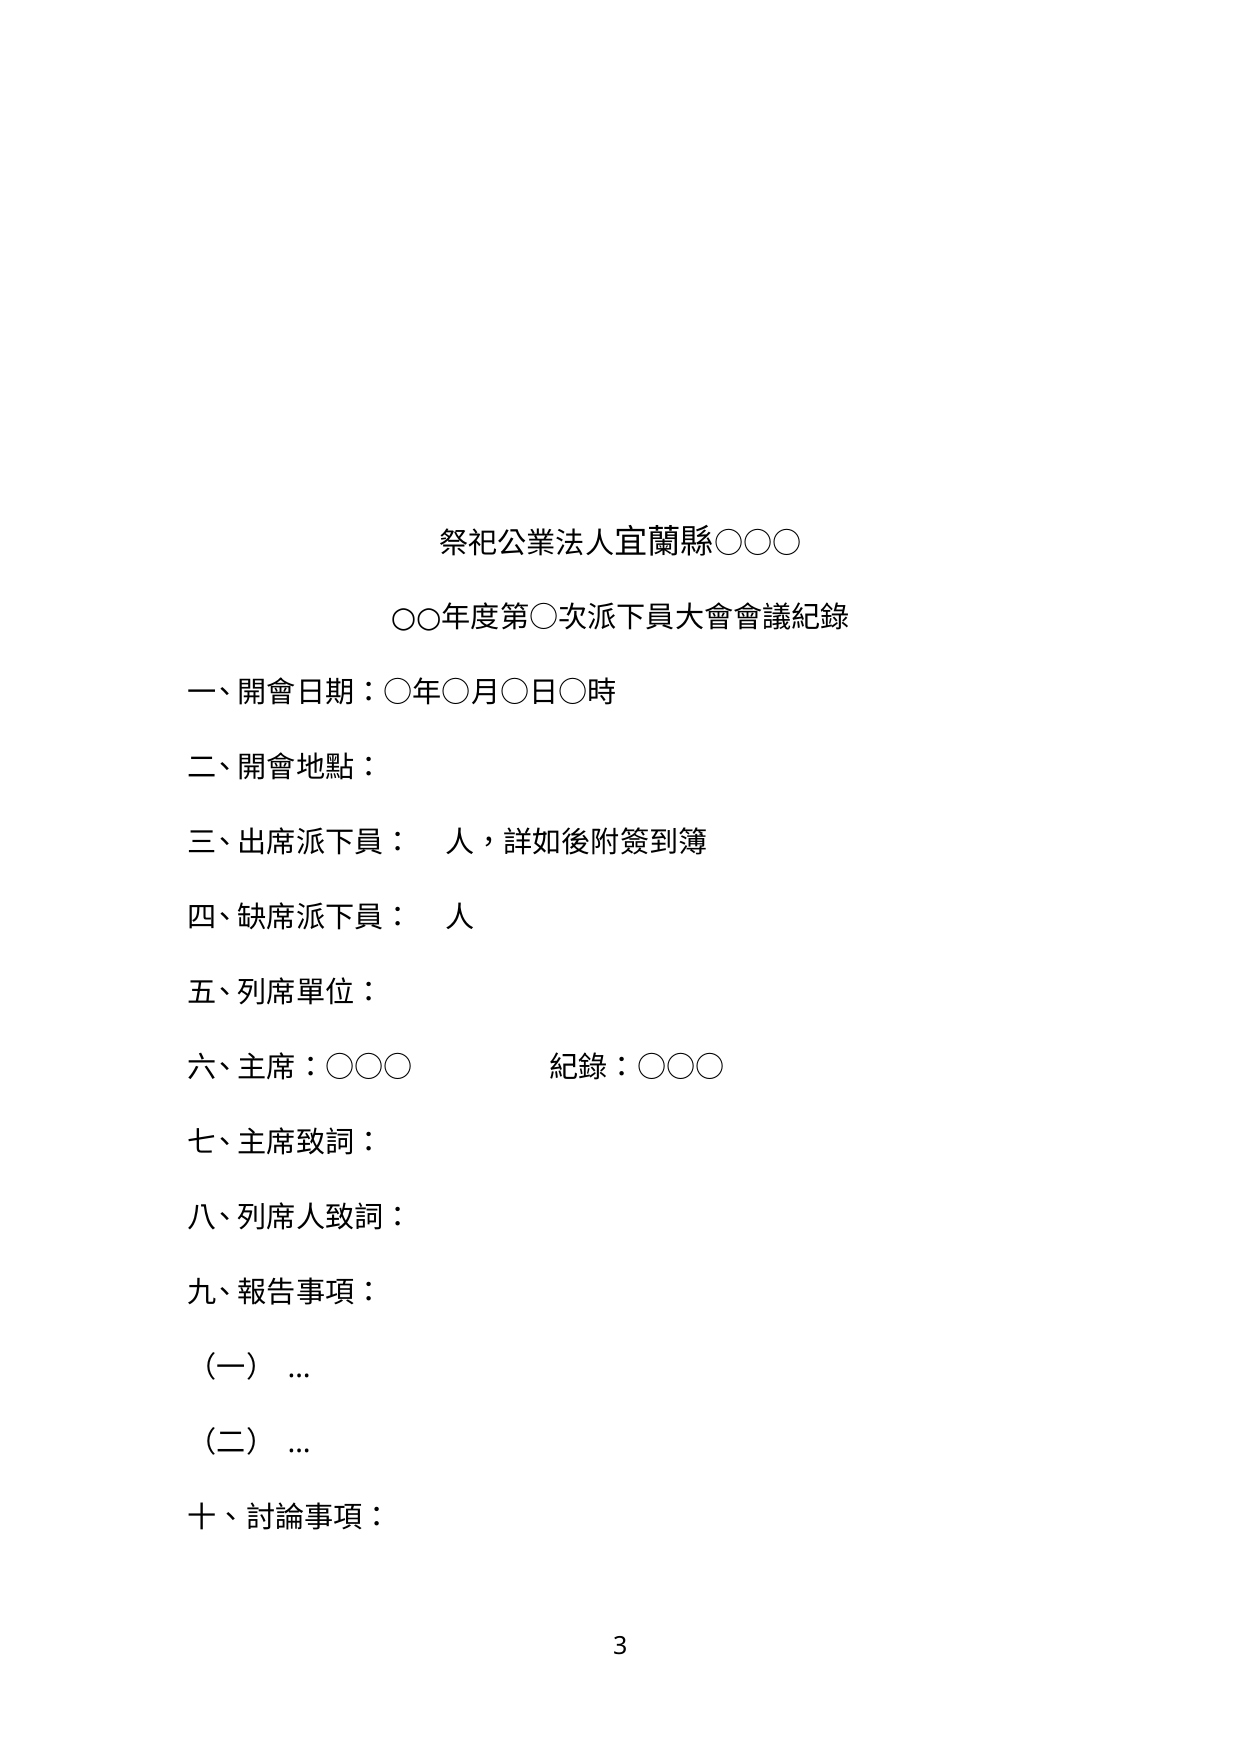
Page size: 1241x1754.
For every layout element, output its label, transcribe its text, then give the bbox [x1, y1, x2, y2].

text 九、 報告事項： [187, 1252, 1053, 1327]
text （一） … [187, 1327, 1053, 1402]
text 十、討論事項： [187, 1477, 1053, 1552]
text 四、 缺席派下員： 人 [187, 877, 1053, 952]
text 二、 開會地點： [187, 727, 1053, 802]
text 祭祀公業法人宜蘭縣○○○ [187, 502, 1053, 577]
text 六、 主席：○○○ 紀錄：○○○ [187, 1027, 1053, 1102]
text 七、 主席致詞： [187, 1102, 1053, 1177]
text 三、 出席派下員： 人，詳如後附簽到簿 [187, 802, 1053, 877]
text 五、 列席單位： [187, 952, 1053, 1027]
text 八、 列席人致詞： [187, 1177, 1053, 1252]
text 一、 開會日期：○年○月○日○時 [187, 652, 1053, 727]
text （二） … [187, 1402, 1053, 1477]
text ○○年度第○次派下員大會會議紀錄 [187, 577, 1053, 652]
